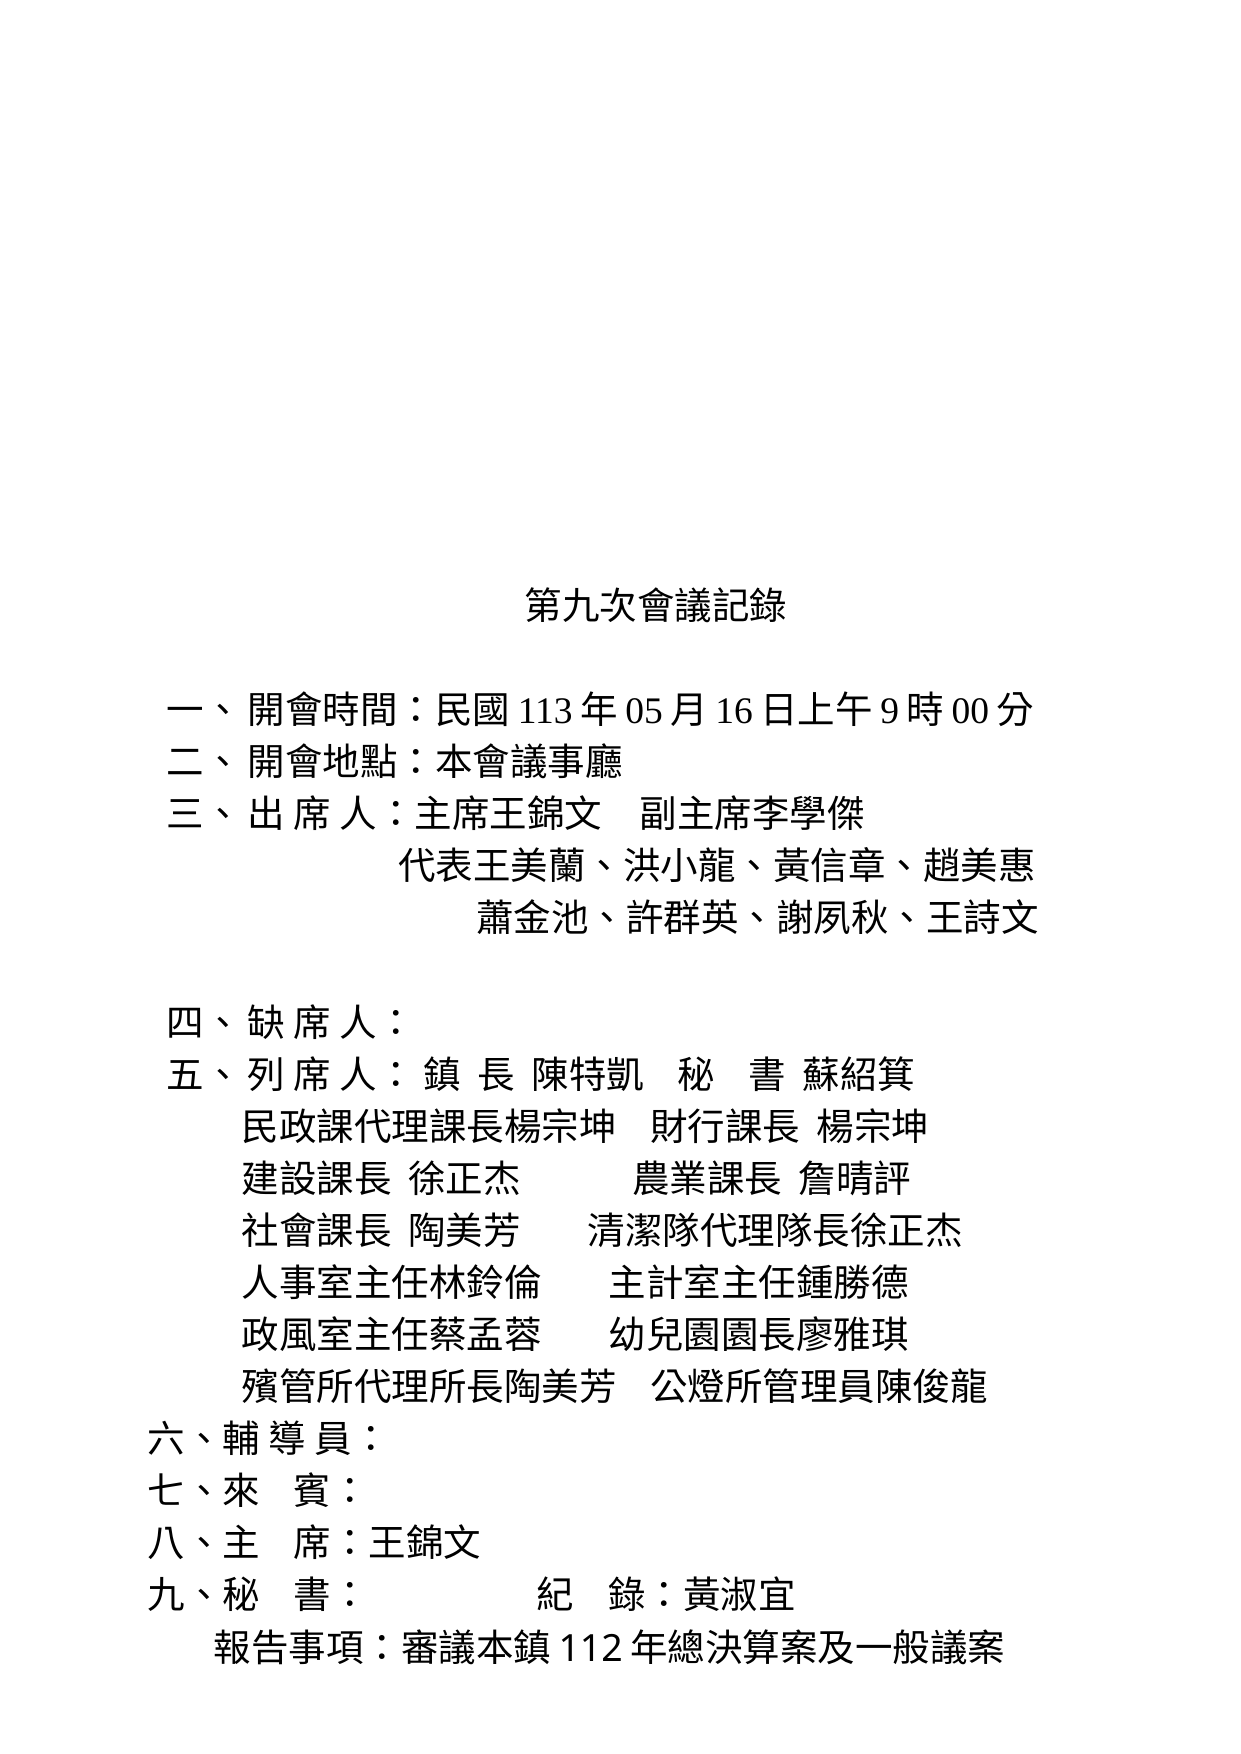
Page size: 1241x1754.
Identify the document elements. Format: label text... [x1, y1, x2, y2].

text 報告事項：審議本鎮112年總決算案及一般議案 [148, 1619, 1163, 1671]
text 七、來 賓： [148, 1463, 1163, 1515]
text 第九次會議記錄 [148, 578, 1163, 630]
text 政風室主任蔡孟蓉 幼兒園園長廖雅琪 [148, 1307, 1163, 1359]
text 民政課代理課長楊宗坤 財行課長 楊宗坤 [148, 1098, 1163, 1151]
text 人事室主任林鈴倫 主計室主任鍾勝德 [148, 1255, 1163, 1307]
text 代表王美蘭、洪小龍、黃信章、趙美惠 [148, 838, 1163, 890]
text 九、秘 書： 紀 錄：黃淑宜 [148, 1567, 1163, 1619]
list 缺 席 人： [166, 994, 1163, 1046]
list 列 席 人： 鎮 長 陳特凱 秘 書 蘇紹箕 [166, 1046, 1163, 1098]
text 蕭金池、許群英、謝夙秋、王詩文 [448, 890, 1163, 942]
text 八、主 席：王錦文 [148, 1515, 1163, 1567]
text 建設課長 徐正杰 農業課長 詹晴評 [148, 1151, 1163, 1203]
text 殯管所代理所長陶美芳 公燈所管理員陳俊龍 [148, 1359, 1163, 1411]
text 社會課長 陶美芳 清潔隊代理隊長徐正杰 [148, 1203, 1163, 1255]
text 六、輔 導 員： [148, 1411, 1163, 1463]
list 開會時間：民國113年05月16日上午9時00分 [166, 682, 1163, 734]
list 出 席 人：主席王錦文 副主席李學傑 [166, 786, 1163, 838]
list 開會地點：本會議事廳 [166, 734, 1163, 786]
